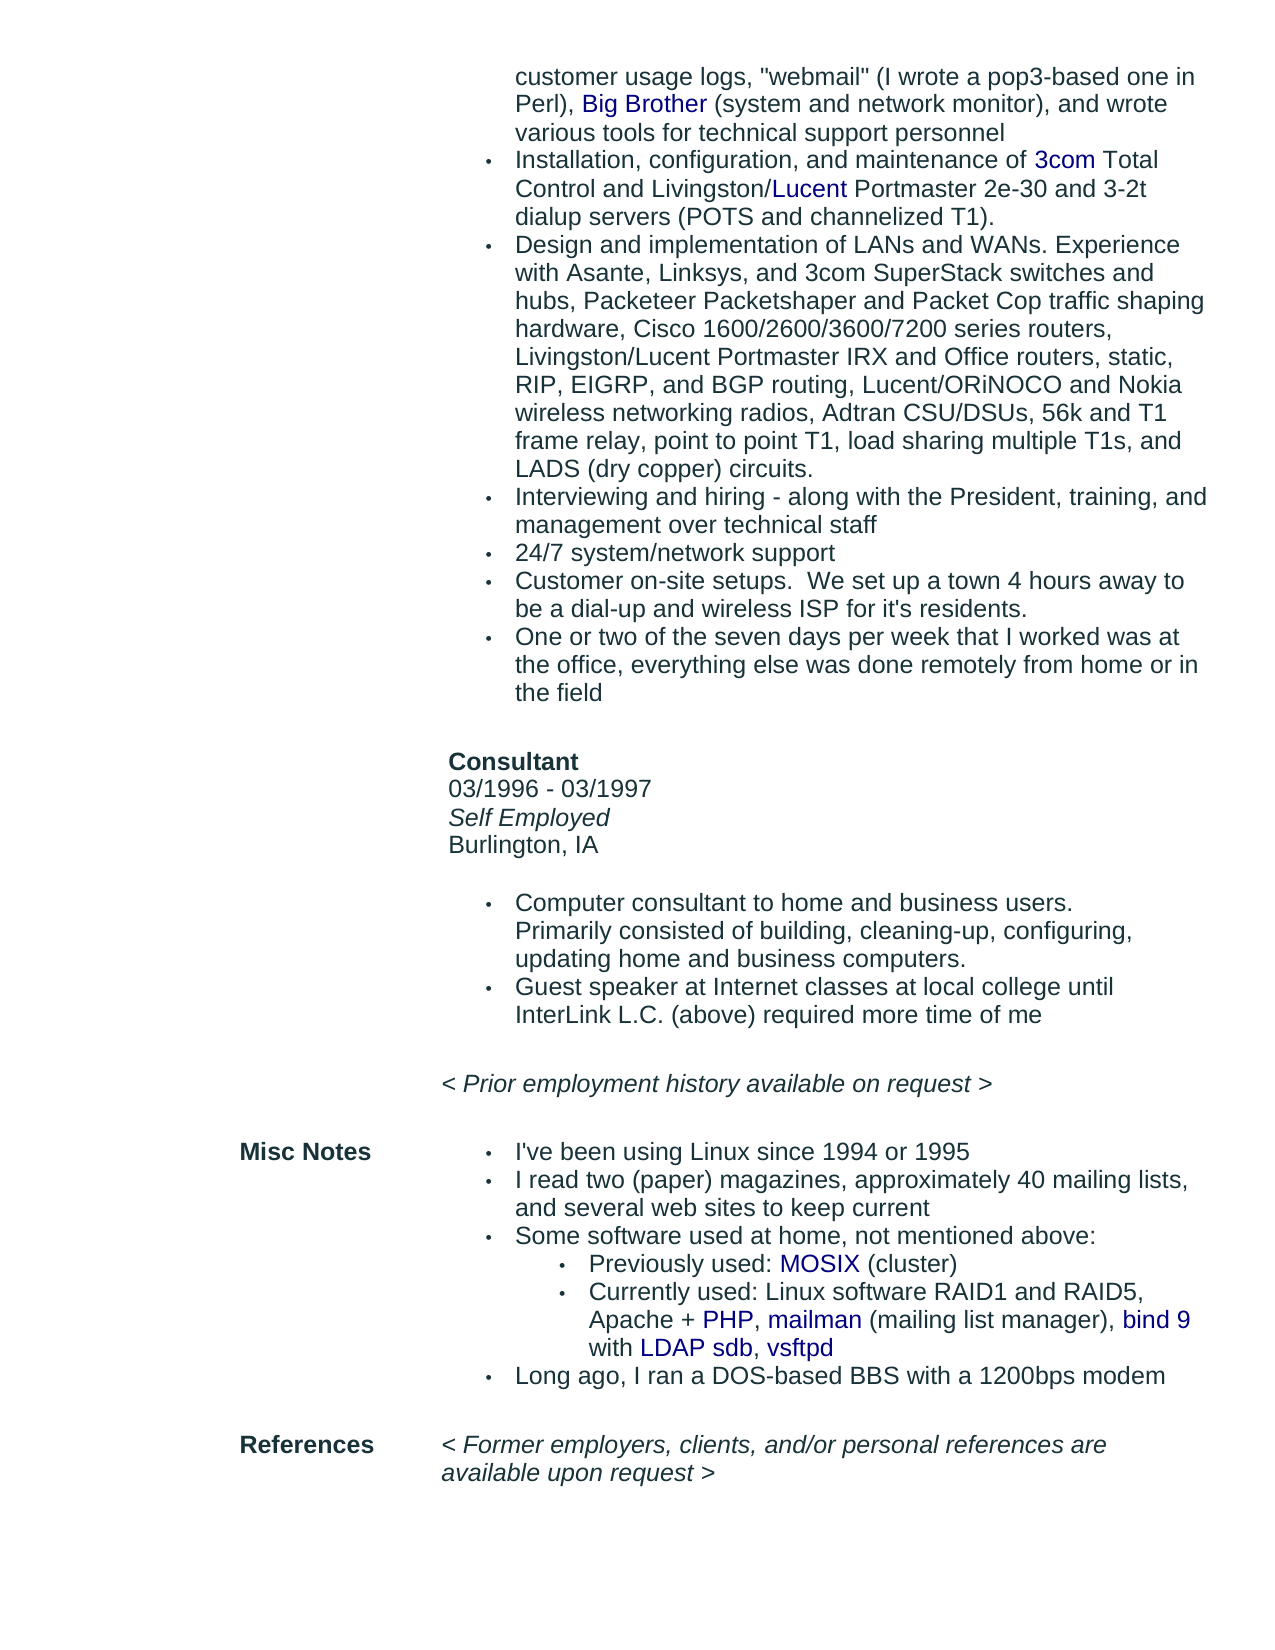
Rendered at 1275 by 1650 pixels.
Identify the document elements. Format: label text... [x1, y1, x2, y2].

table_cell [177, 59, 438, 710]
table_cell [177, 744, 438, 1032]
table_cell I've been using Linux since 1994 or 1995 I read two (paper) magazines, approximately 40 mailing lists, and several web sites to keep current Some software used at home, not mentioned above: Previously used: MOSIX (cluster) Currently used: Linux software RAID1 and RAID5, Apache + PHP, mailman (mailing list manager), bind 9 with LDAP sdb, vsftpd Long ago, I ran a DOS-based BBS with a 1200bps modem [438, 1135, 1216, 1393]
table_cell References [177, 1428, 438, 1519]
table_cell [177, 1066, 438, 1101]
table_cell Misc Notes [177, 1135, 438, 1393]
table_cell [177, 1032, 1216, 1066]
table_cell < Prior employment history available on request > [438, 1066, 1216, 1101]
table_cell [177, 1101, 1216, 1135]
table_cell [177, 710, 1216, 744]
table_cell < Former employers, clients, and/or personal references are available upon request > [438, 1428, 1216, 1519]
table_cell Systems and Network Operations Manager 12/1996 - 11/2000, consultant for a few years afterward InterLink L.C. (dial-up, 56k/T1, wireless ISP) Keokuk, IA For my first year or two, titled “Systems Analyst”, I (by myself) provided technical support for all customers, supporting DOS through the latest version of Windows. Light network equipment maintenance, reviewing logs, resetting modems, etc. Then became Systems Administrator. Installation, configuration, and maintenance of Linux servers and the network, including remote POPs in other towns. Experience with server software included, but was not limited to: Apache (http[s]) + modules (Frontpage, mod_ssl, mod_perl, etc.), qpopper (pop3), uw imap, sendmail (SMTP), amavis-perl (mail server virus scanner), ISC DHCP, ISC BIND 4, 8, and 9 over time (DNS), ssh (the pre-OpenSSH one), WU and Bero ftpd, Squid (proxy/cache), portsentry, logcheck, Cistron Radius (authentication and accounting), portslave (dialup), majordomo (mailing lists), Samba (Windows <-> Linux file and printer sharing), MySQL (SQL db server), customized version of MRTG (graphs) Upgraded BNC (coax) Ethernet to FastEthernet New Penguin Computing servers with hardware RAID Daily use and creation of shell (primarily Bash) and Perl scripts (CGI and command line) Modifying 3rd party C, Python, TCL/Tk, etc. as necessary, within my limited knowledge of those Installation, configuration, and maintenance where required for customer Linux servers. Some remote, some co-located. Commonly installed with Squid, qpopper, sendmail, Apache, IP masquerading (NAT) + an ipchains firewall. Installation and configuration of Mac-based (not my choice) billing software, integration with 5 remote Radius servers. Created a web based system for employees including customer usage logs, "webmail" (I wrote a pop3-based one in Perl), Big Brother (system and network monitor), and wrote various tools for technical support personnel Installation, configuration, and maintenance of 3com Total Control and Livingston/Lucent Portmaster 2e-30 and 3-2t dialup servers (POTS and channelized T1). Design and implementation of LANs and WANs. Experience with Asante, Linksys, and 3com SuperStack switches and hubs, Packeteer Packetshaper and Packet Cop traffic shaping hardware, Cisco 1600/2600/3600/7200 series routers, Livingston/Lucent Portmaster IRX and Office routers, static, RIP, EIGRP, and BGP routing, Lucent/ORiNOCO and Nokia wireless networking radios, Adtran CSU/DSUs, 56k and T1 frame relay, point to point T1, load sharing multiple T1s, and LADS (dry copper) circuits. Interviewing and hiring - along with the President, training, and management over technical staff 24/7 system/network support Customer on-site setups. We set up a town 4 hours away to be a dial-up and wireless ISP for it's residents. One or two of the seven days per week that I worked was at the office, everything else was done remotely from home or in the field [438, 59, 1216, 710]
table_cell [177, 1393, 1216, 1427]
table_cell Consultant 03/1996 - 03/1997 Self Employed Burlington, IA Computer consultant to home and business users. Primarily consisted of building, cleaning-up, configuring, updating home and business computers. Guest speaker at Internet classes at local college until InterLink L.C. (above) required more time of me [438, 744, 1216, 1032]
